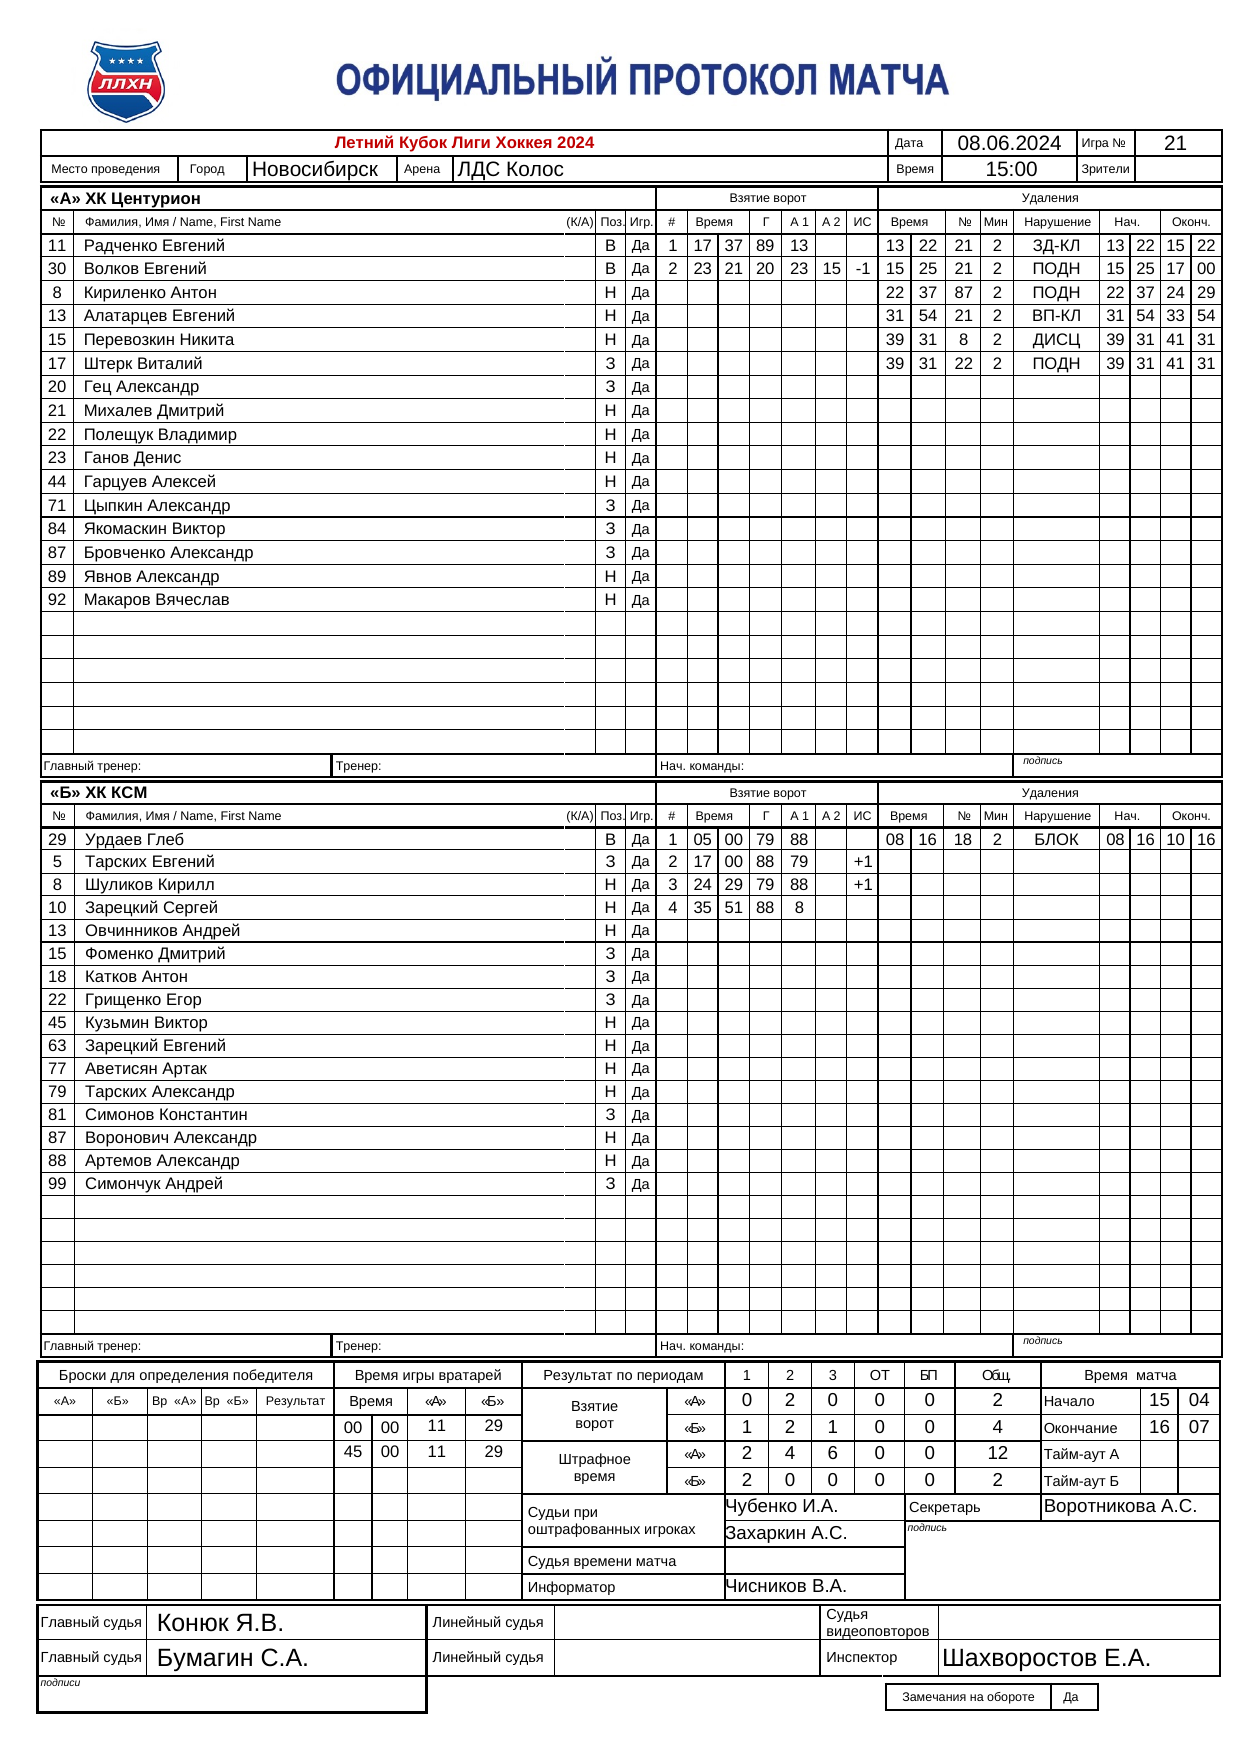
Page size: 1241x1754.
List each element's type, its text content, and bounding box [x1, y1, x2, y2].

table_cell [408, 1494, 465, 1520]
table_cell Оконч. [1161, 211, 1221, 233]
table_cell [1136, 157, 1221, 181]
table_cell [688, 966, 717, 987]
table_cell Да [626, 943, 655, 964]
table_cell [42, 1311, 74, 1333]
table_cell [816, 1288, 846, 1310]
table_cell [1131, 636, 1160, 658]
table_cell [944, 1196, 980, 1218]
table_cell [782, 494, 815, 516]
table_cell [596, 1288, 625, 1310]
table_cell [596, 659, 625, 682]
table_cell Да [626, 588, 655, 611]
table_cell [1014, 1058, 1099, 1079]
table_cell [912, 989, 943, 1011]
table_cell 00 [1192, 257, 1221, 280]
table_cell [750, 1035, 781, 1057]
table_cell Да [626, 518, 655, 540]
table_cell [912, 1196, 943, 1218]
table_cell [750, 1196, 781, 1218]
table_cell [657, 1012, 687, 1033]
table_cell [1100, 470, 1129, 493]
table_cell [719, 683, 749, 706]
table_cell 15 [1100, 257, 1129, 280]
table_cell [981, 1242, 1013, 1264]
table_cell [981, 376, 1013, 398]
table_cell [1179, 1441, 1219, 1467]
table_cell [565, 829, 595, 849]
table_cell [912, 470, 945, 493]
table_cell [912, 1311, 943, 1333]
table_cell 29 [466, 1416, 521, 1440]
table_cell 25 [1131, 257, 1160, 280]
table_cell 6 [812, 1442, 854, 1467]
table_cell [565, 470, 595, 493]
table_cell [1100, 874, 1129, 895]
table_cell Да [626, 1058, 655, 1079]
table_cell [1014, 850, 1099, 872]
table_cell Поз. [596, 805, 625, 826]
table_cell [847, 1150, 877, 1172]
table_cell [1014, 920, 1099, 941]
table_cell [75, 1219, 564, 1241]
table_cell [466, 1547, 521, 1573]
table_cell 0 [855, 1442, 904, 1467]
table_cell [657, 1173, 687, 1195]
table_cell [816, 707, 846, 729]
table_cell [879, 989, 910, 1011]
table_cell [1014, 707, 1099, 729]
table_cell [1192, 636, 1221, 658]
table_cell [1161, 494, 1190, 516]
table_cell [981, 1265, 1013, 1287]
table_cell [148, 1468, 201, 1493]
table_cell [847, 494, 877, 516]
table_cell 88 [782, 874, 815, 895]
table_cell Захаркин А.С. [726, 1521, 904, 1546]
table_cell Катков Антон [75, 966, 564, 987]
table_cell [42, 636, 73, 658]
table_cell Аветисян Артак [75, 1058, 564, 1079]
table_cell [565, 352, 595, 374]
table_cell [847, 896, 877, 918]
table_cell [565, 305, 595, 327]
table_cell [565, 1058, 595, 1079]
table_cell [657, 305, 687, 327]
table_cell [1014, 1104, 1099, 1126]
table_cell [1131, 1058, 1160, 1079]
table_cell [981, 1288, 1013, 1310]
table_cell [657, 730, 687, 753]
table_cell [719, 565, 749, 587]
table_cell 29 [1192, 281, 1221, 303]
table_cell 88 [750, 896, 781, 918]
table_cell Н [596, 1035, 625, 1057]
table_cell Мин [981, 211, 1013, 233]
table_cell [879, 874, 910, 895]
table_cell +1 [847, 850, 877, 872]
table_cell Главный тренер: [42, 1335, 330, 1356]
table_cell [1100, 1288, 1129, 1310]
table_cell Н [596, 1081, 625, 1103]
table_cell 54 [912, 305, 945, 327]
table_cell [1131, 1265, 1160, 1287]
table_cell [719, 1242, 749, 1264]
table_cell [1161, 874, 1190, 895]
table_cell [596, 707, 625, 729]
table_cell [688, 1196, 717, 1218]
table_cell [944, 1012, 980, 1033]
table_cell [946, 588, 980, 611]
table_cell [847, 1173, 877, 1195]
table_cell Город [179, 157, 246, 181]
table_cell [1100, 896, 1129, 918]
table_cell [981, 1219, 1013, 1241]
table_cell 79 [42, 1081, 74, 1103]
table_cell ИС [847, 211, 877, 233]
table_cell [939, 1606, 1219, 1639]
table_cell [1131, 470, 1160, 493]
table_cell Да [626, 470, 655, 493]
table_cell [1014, 659, 1099, 682]
table_cell Да [626, 989, 655, 1011]
table_cell В [596, 257, 625, 280]
table_cell [816, 829, 846, 849]
table_cell Нарушение [1014, 211, 1099, 233]
table_cell [1192, 1150, 1221, 1172]
table_cell [719, 659, 749, 682]
table_cell 16 [912, 829, 943, 849]
table_cell [1100, 707, 1129, 729]
table_cell [75, 1196, 564, 1218]
table_cell [750, 423, 781, 445]
table_cell Да [626, 896, 655, 918]
table_cell [42, 730, 73, 753]
table_cell [1131, 683, 1160, 706]
table_cell [1192, 966, 1221, 987]
table_cell [74, 659, 564, 682]
table_cell [93, 1521, 147, 1546]
table_cell [688, 1242, 717, 1264]
table_cell Да [626, 235, 655, 256]
table_cell [944, 966, 980, 987]
table_cell 2 [981, 352, 1013, 374]
table_cell 17 [42, 352, 73, 374]
table_cell Шахворостов Е.А. [939, 1640, 1219, 1675]
table_cell 31 [1100, 305, 1129, 327]
table_cell [944, 1127, 980, 1149]
table_header Время игры вратарей [335, 1363, 521, 1387]
table_cell [912, 850, 943, 872]
table_cell [847, 612, 877, 634]
table_cell [847, 470, 877, 493]
table_cell [688, 423, 717, 445]
table_cell [782, 423, 815, 445]
table_cell [565, 1311, 595, 1333]
table_cell [657, 636, 687, 658]
table_header 08.06.2024 [943, 131, 1076, 155]
table_cell [816, 1035, 846, 1057]
table_cell [1192, 1311, 1221, 1333]
table_cell [688, 636, 717, 658]
table_cell 2 [981, 328, 1013, 351]
table_cell 22 [1131, 235, 1160, 256]
table_cell [1192, 659, 1221, 682]
table_cell [1192, 470, 1221, 493]
table_cell [1192, 518, 1221, 540]
table_cell [565, 989, 595, 1011]
table_header Взятие ворот [657, 188, 877, 209]
table_cell 2 [726, 1442, 768, 1467]
table_cell [1192, 1104, 1221, 1126]
table_cell [1161, 1127, 1190, 1149]
table_cell [816, 399, 846, 422]
table_cell [565, 376, 595, 398]
table_cell Да [626, 850, 655, 872]
table_cell [719, 943, 749, 964]
table_cell [879, 1265, 910, 1287]
table_cell [912, 1265, 943, 1287]
table_cell Да [626, 376, 655, 398]
table_cell 31 [1131, 328, 1160, 351]
table_cell [1161, 541, 1190, 564]
table_cell 8 [42, 281, 73, 303]
table_cell 2 [956, 1468, 1040, 1493]
table_cell 00 [719, 829, 749, 849]
table_cell [1161, 518, 1190, 540]
table_cell 00 [373, 1416, 407, 1440]
table_cell Г [750, 805, 781, 826]
table_cell 0 [855, 1468, 904, 1493]
table_cell [912, 1173, 943, 1195]
table_cell [565, 541, 595, 564]
table_cell 45 [42, 1012, 74, 1033]
table_cell 15 [879, 257, 910, 280]
table_cell [782, 1196, 815, 1218]
table_cell 4 [657, 896, 687, 918]
table_cell [565, 1012, 595, 1033]
table_cell 2 [657, 850, 687, 872]
table_cell Да [626, 257, 655, 280]
table_cell [688, 1219, 717, 1241]
table_cell «А» [408, 1389, 465, 1413]
table_cell 05 [688, 829, 717, 849]
table_cell [1100, 1127, 1129, 1149]
table_cell [565, 1035, 595, 1057]
table_cell [879, 1058, 910, 1079]
table_cell 1 [657, 235, 687, 256]
table_cell [1161, 376, 1190, 398]
table_cell 00 [335, 1416, 371, 1440]
table_cell [750, 1012, 781, 1033]
table_cell Время [879, 805, 943, 826]
table_cell 21 [946, 305, 980, 327]
table_cell [816, 730, 846, 753]
table_cell [657, 1219, 687, 1241]
table_cell [816, 541, 846, 564]
table_cell [42, 707, 73, 729]
table_cell Перевозкин Никита [74, 328, 564, 351]
table_cell 16 [1131, 829, 1160, 849]
table_cell 20 [42, 376, 73, 398]
table_cell [816, 989, 846, 1011]
table_cell 39 [879, 352, 910, 374]
table_cell 17 [688, 850, 717, 872]
table_cell [1014, 1311, 1099, 1333]
table_cell Н [596, 470, 625, 493]
table_cell [847, 1058, 877, 1079]
table_cell [657, 399, 687, 422]
table_cell [847, 352, 877, 374]
table_cell [847, 1196, 877, 1218]
table_cell Линейный судья [428, 1640, 554, 1675]
table_cell [1100, 850, 1129, 872]
table_cell [688, 518, 717, 540]
table_cell [879, 730, 910, 753]
table_cell [981, 1173, 1013, 1195]
table_cell [626, 707, 655, 729]
table_cell [688, 588, 717, 611]
table_cell [782, 920, 815, 941]
table_cell [657, 1035, 687, 1057]
table_cell [750, 376, 781, 398]
table_cell [782, 943, 815, 964]
table_cell [782, 683, 815, 706]
table_cell [981, 1127, 1013, 1149]
table_cell [596, 683, 625, 706]
table_cell [981, 494, 1013, 516]
table_cell 2 [726, 1468, 768, 1493]
table_cell [1014, 896, 1099, 918]
table_cell Нач. команды: [657, 755, 1012, 776]
table_cell [750, 636, 781, 658]
table_cell [847, 659, 877, 682]
table_cell 13 [42, 305, 73, 327]
table_cell [1014, 636, 1099, 658]
table_cell [75, 1288, 564, 1310]
table_cell [912, 707, 945, 729]
table_cell [847, 966, 877, 987]
table_cell [1014, 518, 1099, 540]
table_cell З [596, 943, 625, 964]
table_cell [688, 470, 717, 493]
table_cell [750, 1219, 781, 1241]
table_cell [565, 683, 595, 706]
table_cell 39 [879, 328, 910, 351]
table_cell [879, 470, 910, 493]
table_cell [596, 1265, 625, 1287]
table_cell [1161, 989, 1190, 1011]
table_cell [1192, 850, 1221, 872]
table_cell [657, 565, 687, 587]
table_header Замечания на обороте [887, 1685, 1050, 1709]
table_cell [1100, 1219, 1129, 1241]
table_cell [688, 1104, 717, 1126]
table_cell [816, 352, 846, 374]
table_cell [596, 1219, 625, 1241]
table_cell [750, 399, 781, 422]
table_cell 11 [408, 1416, 465, 1440]
table_cell 33 [1161, 305, 1190, 327]
table_cell 12 [956, 1442, 1040, 1467]
table_cell [981, 1081, 1013, 1103]
table_cell [847, 1127, 877, 1149]
table_cell Да [626, 874, 655, 895]
table_cell [782, 966, 815, 987]
table_cell 88 [750, 850, 781, 872]
table_cell З [596, 541, 625, 564]
table_cell [1100, 966, 1129, 987]
table_cell [1161, 896, 1190, 918]
table_cell Фамилия, Имя / Name, First Name [74, 211, 565, 233]
table_cell Алатарцев Евгений [74, 305, 564, 327]
table_cell Гец Александр [74, 376, 564, 398]
table_cell [688, 1127, 717, 1149]
table_cell Тарских Евгений [75, 850, 564, 872]
table_cell Да [626, 1173, 655, 1195]
table_cell [657, 470, 687, 493]
table_cell [1131, 1035, 1160, 1057]
table_cell [1192, 1242, 1221, 1264]
table_cell [1014, 565, 1099, 587]
table_cell [1131, 565, 1160, 587]
table_cell [565, 966, 595, 987]
table_header Время матча [1042, 1363, 1219, 1387]
table_cell Вр «А» [148, 1389, 201, 1413]
table_cell «А» [668, 1442, 724, 1467]
table_cell [39, 1521, 92, 1546]
table_cell [1014, 1219, 1099, 1241]
table_cell 21 [719, 257, 749, 280]
table_cell 77 [42, 1058, 74, 1079]
table_cell [688, 707, 717, 729]
table_cell [847, 1265, 877, 1287]
table_cell [1161, 1242, 1190, 1264]
table_cell [93, 1416, 147, 1440]
table_cell [1192, 920, 1221, 941]
table_cell ДИСЦ [1014, 328, 1099, 351]
table_cell [565, 1196, 595, 1218]
table_cell [719, 328, 749, 351]
table_cell Нач. [1100, 211, 1160, 233]
table_cell [879, 920, 910, 941]
table_cell [719, 636, 749, 658]
table_cell [946, 518, 980, 540]
table_cell [847, 1311, 877, 1333]
table_cell [657, 612, 687, 634]
table_cell [1100, 730, 1129, 753]
table_cell [39, 1574, 92, 1599]
table_cell [657, 1127, 687, 1149]
table_cell [1131, 1081, 1160, 1103]
table_cell [657, 1081, 687, 1103]
table_cell З [596, 850, 625, 872]
table_cell [565, 423, 595, 445]
table_cell [912, 1058, 943, 1079]
table_cell Поз. [596, 211, 625, 233]
table_cell [816, 1104, 846, 1126]
table_cell [719, 1219, 749, 1241]
table_cell [946, 730, 980, 753]
table_cell [981, 541, 1013, 564]
table_cell [1192, 1081, 1221, 1103]
table_cell [750, 281, 781, 303]
table_cell [335, 1521, 371, 1546]
table_cell 4 [769, 1442, 811, 1467]
table_cell [1131, 707, 1160, 729]
table_cell [657, 588, 687, 611]
table_cell 04 [1179, 1389, 1219, 1413]
table_cell [719, 612, 749, 634]
table_cell [596, 612, 625, 634]
table_cell Зрители [1078, 157, 1134, 181]
table_cell 51 [719, 896, 749, 918]
table_cell З [596, 1104, 625, 1126]
table_cell [726, 1548, 904, 1573]
table_cell В [596, 829, 625, 849]
table_cell [782, 612, 815, 634]
table_cell [816, 874, 846, 895]
table_cell [688, 612, 717, 634]
table_cell [944, 1265, 980, 1287]
table_cell [816, 235, 846, 256]
table_cell [847, 707, 877, 729]
table_cell [981, 1196, 1013, 1218]
table_header Взятие ворот [657, 783, 877, 803]
table_cell [879, 1196, 910, 1218]
table_cell [148, 1574, 201, 1599]
table_cell [408, 1574, 465, 1599]
table_cell [1179, 1468, 1219, 1493]
table_cell [626, 1219, 655, 1241]
table_cell 2 [981, 281, 1013, 303]
table_cell [596, 636, 625, 658]
table_cell 87 [946, 281, 980, 303]
table_cell [946, 565, 980, 587]
table_cell 41 [1161, 352, 1190, 374]
table_cell [750, 966, 781, 987]
table_cell [1161, 730, 1190, 753]
table_cell [1100, 1104, 1129, 1126]
table_cell [879, 1288, 910, 1310]
table_cell [466, 1494, 521, 1520]
table_header Броски для определения победителя [39, 1363, 333, 1387]
table_cell 21 [946, 257, 980, 280]
table_cell [879, 518, 910, 540]
table_cell [816, 636, 846, 658]
table_cell Чубенко И.А. [726, 1495, 904, 1520]
table_cell 0 [812, 1468, 854, 1493]
table_cell [816, 683, 846, 706]
table_cell [1131, 1219, 1160, 1241]
table_cell Чисников В.А. [726, 1575, 904, 1599]
table_cell [879, 1035, 910, 1057]
table_cell З [596, 966, 625, 987]
table_cell [750, 565, 781, 587]
table_cell 31 [912, 352, 945, 374]
table_cell [1161, 707, 1190, 729]
table_cell [1161, 636, 1190, 658]
table_cell [657, 541, 687, 564]
table_cell [981, 1311, 1013, 1333]
table_cell [879, 1242, 910, 1264]
table_cell [750, 588, 781, 611]
table_cell [1192, 376, 1221, 398]
table_cell [1131, 376, 1160, 398]
table_cell Кириленко Антон [74, 281, 564, 303]
table_cell Да [626, 281, 655, 303]
table_cell [816, 565, 846, 587]
table_cell [912, 1035, 943, 1057]
table_cell Н [596, 328, 625, 351]
table_cell 24 [1161, 281, 1190, 303]
table_cell [1014, 612, 1099, 634]
table_cell [1131, 1104, 1160, 1126]
table_cell [847, 1288, 877, 1310]
table_cell [847, 446, 877, 469]
table_cell [816, 1219, 846, 1241]
table_cell Н [596, 1012, 625, 1033]
table_cell ЛДС Колос [454, 157, 887, 181]
table_cell [750, 518, 781, 540]
table_cell [1014, 1081, 1099, 1103]
table_cell [1100, 423, 1129, 445]
table_cell [688, 1311, 717, 1333]
table_cell [816, 423, 846, 445]
table_cell [981, 423, 1013, 445]
table_header 1 [726, 1363, 768, 1387]
table_cell [879, 1081, 910, 1103]
table_cell № [42, 805, 74, 826]
table_cell 35 [688, 896, 717, 918]
table_cell [847, 328, 877, 351]
table_cell Ганов Денис [74, 446, 564, 469]
table_cell [981, 470, 1013, 493]
table_cell [719, 1150, 749, 1172]
table_cell 0 [855, 1389, 904, 1413]
table_cell [42, 612, 73, 634]
table_cell [750, 494, 781, 516]
table_cell [944, 920, 980, 941]
table_cell [565, 518, 595, 540]
table_cell 15 [1141, 1389, 1177, 1413]
table_cell [565, 1219, 595, 1241]
table_cell [1014, 446, 1099, 469]
table_cell Г [750, 211, 781, 233]
table_cell [1192, 683, 1221, 706]
table_cell [373, 1494, 407, 1520]
table_cell [750, 1058, 781, 1079]
table_cell [879, 707, 910, 729]
table_cell [408, 1547, 465, 1573]
table_cell Да [626, 829, 655, 849]
table_cell [657, 328, 687, 351]
table_cell З [596, 518, 625, 540]
table_cell [1192, 1265, 1221, 1287]
table_cell [879, 1104, 910, 1126]
table_cell 0 [905, 1442, 954, 1467]
table_cell [847, 565, 877, 587]
table_cell Симонов Константин [75, 1104, 564, 1126]
table_cell [39, 1468, 92, 1493]
table_cell [565, 636, 595, 658]
table_cell [626, 659, 655, 682]
table_cell Да [626, 423, 655, 445]
table_cell 88 [42, 1150, 74, 1172]
table_cell [257, 1521, 333, 1546]
table_cell [657, 989, 687, 1011]
table_cell [688, 376, 717, 398]
table_cell [1131, 659, 1160, 682]
table_cell [1131, 730, 1160, 753]
table_cell 29 [42, 829, 74, 849]
table_cell [750, 328, 781, 351]
table_cell В [596, 235, 625, 256]
table_cell [1131, 446, 1160, 469]
table_header «Б» ХК КСМ [42, 783, 655, 803]
table_cell [750, 1150, 781, 1172]
table_cell Время [688, 805, 749, 826]
table_cell [816, 588, 846, 611]
table_cell [565, 1150, 595, 1172]
table_cell [466, 1574, 521, 1599]
table_cell [657, 1242, 687, 1264]
table_cell Судья времени матча [523, 1548, 724, 1573]
table_cell 08 [1100, 829, 1129, 849]
table_cell [565, 659, 595, 682]
table_cell [555, 1606, 819, 1639]
table_cell 1 [726, 1415, 768, 1440]
table_cell «А» [668, 1389, 724, 1413]
table_cell [148, 1416, 201, 1440]
table_cell [626, 1196, 655, 1218]
table_cell [202, 1547, 256, 1573]
table_cell [912, 920, 943, 941]
table_cell Да [626, 1012, 655, 1033]
table_cell [626, 730, 655, 753]
table_cell ПОДН [1014, 281, 1099, 303]
table_cell [1100, 446, 1129, 469]
table_cell [565, 588, 595, 611]
table_cell [946, 683, 980, 706]
table_cell [1161, 850, 1190, 872]
table_cell 79 [782, 850, 815, 872]
table_cell [657, 659, 687, 682]
table_cell [565, 1104, 595, 1126]
table_cell [944, 1104, 980, 1126]
table_cell [944, 1173, 980, 1195]
table_cell 54 [1131, 305, 1160, 327]
table_cell [39, 1416, 92, 1440]
table_cell [719, 1104, 749, 1126]
table_cell [1100, 494, 1129, 516]
table_cell 23 [42, 446, 73, 469]
table_cell Да [626, 541, 655, 564]
table_cell 29 [719, 874, 749, 895]
table_cell [879, 636, 910, 658]
table_cell [596, 730, 625, 753]
table_cell [816, 470, 846, 493]
table_cell [981, 1150, 1013, 1172]
table_cell [1192, 1196, 1221, 1218]
table_cell Шуликов Кирилл [75, 874, 564, 895]
table_cell [257, 1574, 333, 1599]
table_cell [565, 328, 595, 351]
table_cell [688, 281, 717, 303]
table_cell [1014, 1150, 1099, 1172]
table_cell [879, 446, 910, 469]
table_cell [1192, 494, 1221, 516]
table_cell Нач. [1100, 805, 1160, 826]
table_cell [1192, 874, 1221, 895]
table_cell 44 [42, 470, 73, 493]
table_cell [1192, 423, 1221, 445]
table_cell [93, 1441, 147, 1467]
table_cell 79 [750, 829, 781, 849]
table_cell 20 [750, 257, 781, 280]
table_cell [1192, 446, 1221, 469]
table_cell Вр «Б» [202, 1389, 256, 1413]
table_cell 37 [719, 235, 749, 256]
table_cell # [657, 211, 687, 233]
table_cell [565, 1242, 595, 1264]
table_cell [74, 636, 564, 658]
table_cell [847, 518, 877, 540]
table_header Дата [889, 131, 941, 155]
table_cell [373, 1521, 407, 1546]
table_cell Кузьмин Виктор [75, 1012, 564, 1033]
table_cell [1161, 1035, 1190, 1057]
table_cell [946, 470, 980, 493]
table_cell [816, 518, 846, 540]
table_cell [1131, 1150, 1160, 1172]
table_cell Н [596, 399, 625, 422]
table_cell [565, 707, 595, 729]
table_cell [719, 399, 749, 422]
table_cell [688, 730, 717, 753]
table_cell [1131, 494, 1160, 516]
table_cell Да [626, 305, 655, 327]
table_cell [944, 1058, 980, 1079]
table_cell [1100, 1242, 1129, 1264]
table_cell Главный судья [39, 1606, 146, 1639]
table_cell [816, 612, 846, 634]
table_cell [816, 1127, 846, 1149]
table_cell З [596, 989, 625, 1011]
table_cell Явнов Александр [74, 565, 564, 587]
table_cell [1100, 989, 1129, 1011]
table_cell [1192, 541, 1221, 564]
table_cell [782, 352, 815, 374]
table_cell [1131, 989, 1160, 1011]
table_cell [657, 1196, 687, 1218]
table_cell [847, 683, 877, 706]
table_cell [782, 1265, 815, 1287]
table_cell 2 [657, 257, 687, 280]
table_cell [1014, 943, 1099, 964]
table_cell [946, 423, 980, 445]
table_cell Взятие ворот [523, 1389, 666, 1440]
table_cell [565, 1265, 595, 1287]
table_cell Бумагин С.А. [147, 1640, 425, 1675]
table_cell [335, 1494, 371, 1520]
table_cell [981, 518, 1013, 540]
table_cell [912, 659, 945, 682]
table_cell [148, 1441, 201, 1467]
table_cell Н [596, 1127, 625, 1149]
table_cell Игр. [626, 211, 655, 233]
table_cell [688, 989, 717, 1011]
table_cell [816, 281, 846, 303]
table_cell [93, 1547, 147, 1573]
table_cell [847, 376, 877, 398]
table_cell [1161, 1219, 1190, 1241]
table_cell 00 [719, 850, 749, 872]
table_cell «А» [39, 1389, 92, 1413]
table_cell [1131, 874, 1160, 895]
table_cell З [596, 494, 625, 516]
table_cell [981, 659, 1013, 682]
table_cell Время [889, 157, 941, 181]
table_cell [1192, 730, 1221, 753]
table_cell [912, 588, 945, 611]
table_cell 87 [42, 541, 73, 564]
table_cell Конюк Я.В. [147, 1606, 425, 1639]
table_cell [981, 446, 1013, 469]
table_cell 0 [812, 1389, 854, 1413]
table_cell Н [596, 1150, 625, 1172]
table_cell [148, 1521, 201, 1546]
table_cell Время [335, 1389, 407, 1413]
table_cell Время [688, 211, 749, 233]
table_cell [42, 659, 73, 682]
table_cell 0 [726, 1389, 768, 1413]
table_cell [626, 1311, 655, 1333]
table_cell [335, 1468, 371, 1493]
table_cell Н [596, 446, 625, 469]
table_cell Да [626, 494, 655, 516]
table_cell [565, 612, 595, 634]
table_cell [74, 707, 564, 729]
table_cell [42, 1242, 74, 1264]
table_cell [1014, 874, 1099, 895]
table_cell 1 [812, 1415, 854, 1440]
table_cell [657, 1104, 687, 1126]
table_cell [981, 730, 1013, 753]
table_cell 25 [912, 257, 945, 280]
table_cell [847, 1035, 877, 1057]
table_cell [1131, 541, 1160, 564]
table_cell [565, 494, 595, 516]
table_cell ВП-КЛ [1014, 305, 1099, 327]
table_cell [565, 446, 595, 469]
table_cell [816, 1311, 846, 1333]
table_cell [816, 1173, 846, 1195]
table_cell 11 [408, 1441, 465, 1467]
table_cell [750, 989, 781, 1011]
table_cell [1100, 565, 1129, 587]
table_cell [847, 541, 877, 564]
table_cell [1141, 1468, 1177, 1493]
table_cell [719, 966, 749, 987]
table_cell [1100, 1012, 1129, 1033]
table_cell 92 [42, 588, 73, 611]
table_cell [688, 1265, 717, 1287]
table_cell [912, 636, 945, 658]
table_header Игра № [1078, 131, 1134, 155]
table_cell [1131, 1127, 1160, 1149]
table_cell [750, 612, 781, 634]
table_cell [1014, 966, 1099, 987]
table_cell 0 [769, 1468, 811, 1493]
table_cell [1192, 565, 1221, 587]
table_cell [657, 683, 687, 706]
table_cell [847, 423, 877, 445]
table_cell [1100, 1196, 1129, 1218]
table_cell [74, 730, 564, 753]
table_cell [879, 423, 910, 445]
table_cell 13 [879, 235, 910, 256]
table_cell Главный тренер: [42, 755, 330, 776]
table_cell 22 [879, 281, 910, 303]
table_header Летний Кубок Лиги Хоккея 2024 [42, 131, 887, 155]
table_cell [981, 943, 1013, 964]
table_header Удаления [879, 783, 1221, 803]
table_cell [847, 829, 877, 849]
table_cell [816, 943, 846, 964]
table_cell [1014, 588, 1099, 611]
table_cell [879, 494, 910, 516]
table_cell 17 [688, 235, 717, 256]
table_cell [912, 1081, 943, 1103]
table_cell [1014, 1265, 1099, 1287]
table_cell [1131, 896, 1160, 918]
table_cell [847, 588, 877, 611]
table_cell 0 [855, 1415, 904, 1440]
table_cell 18 [42, 966, 74, 987]
table_cell [1192, 612, 1221, 634]
table_cell Н [596, 423, 625, 445]
table_cell [879, 943, 910, 964]
table_cell 8 [782, 896, 815, 918]
table_cell [816, 896, 846, 918]
table_cell [981, 707, 1013, 729]
table_cell 15 [42, 943, 74, 964]
table_cell [879, 612, 910, 634]
table_cell [657, 707, 687, 729]
table_cell [912, 518, 945, 540]
table_cell [42, 1219, 74, 1241]
table_cell [657, 376, 687, 398]
table_cell [202, 1416, 256, 1440]
table_cell [879, 588, 910, 611]
table_cell Волков Евгений [74, 257, 564, 280]
table_cell [816, 1150, 846, 1172]
table_cell 2 [769, 1389, 811, 1413]
table_cell Якомаскин Виктор [74, 518, 564, 540]
table_cell [912, 565, 945, 587]
table_cell [782, 541, 815, 564]
table_cell [1192, 588, 1221, 611]
table_cell [719, 423, 749, 445]
table_cell [202, 1441, 256, 1467]
table_cell [42, 1265, 74, 1287]
table_cell 89 [750, 235, 781, 256]
table_cell ИС [847, 805, 877, 826]
table_header Общ. [956, 1363, 1040, 1387]
table_cell [912, 683, 945, 706]
table_cell [1100, 1058, 1129, 1079]
table_cell [912, 1104, 943, 1126]
table_cell [719, 1058, 749, 1079]
table_cell [946, 446, 980, 469]
table_cell 39 [1100, 328, 1129, 351]
table_cell [688, 1035, 717, 1057]
table_cell +1 [847, 874, 877, 895]
table_cell [626, 612, 655, 634]
table_cell Овчинников Андрей [75, 920, 564, 941]
table_cell 11 [42, 235, 73, 256]
table_cell [1192, 1012, 1221, 1033]
table_cell 37 [912, 281, 945, 303]
table_cell [1131, 399, 1160, 422]
table_cell З [596, 376, 625, 398]
table_cell [981, 874, 1013, 895]
table_cell [657, 352, 687, 374]
table_cell 99 [42, 1173, 74, 1195]
table_cell [719, 281, 749, 303]
table_cell [335, 1574, 371, 1599]
table_cell [782, 518, 815, 540]
table_cell [1100, 636, 1129, 658]
table_cell [74, 683, 564, 706]
table_cell [1131, 1311, 1160, 1333]
table_cell 1 [657, 829, 687, 849]
table_cell Да [626, 1035, 655, 1057]
table_cell [688, 920, 717, 941]
table_cell [816, 1081, 846, 1103]
table_cell Нач. команды: [657, 1335, 1012, 1356]
table_cell [719, 707, 749, 729]
table_cell [782, 1104, 815, 1126]
table_cell 2 [981, 257, 1013, 280]
table_cell 22 [1192, 235, 1221, 256]
table_cell [1100, 683, 1129, 706]
table_cell [373, 1468, 407, 1493]
table_cell [879, 565, 910, 587]
table_cell [1014, 376, 1099, 398]
table_cell [565, 235, 595, 256]
table_cell [816, 1196, 846, 1218]
table_cell [565, 1081, 595, 1103]
table_cell [1100, 659, 1129, 682]
table_cell [657, 281, 687, 303]
table_cell [1131, 943, 1160, 964]
table_cell [944, 989, 980, 1011]
table_cell Воротникова А.С. [1042, 1495, 1219, 1520]
table_cell [1014, 1173, 1099, 1195]
table_cell [944, 1219, 980, 1241]
table_cell 13 [1100, 235, 1129, 256]
table_cell [750, 1288, 781, 1310]
table_cell [750, 707, 781, 729]
table_cell З [596, 352, 625, 374]
table_cell [750, 446, 781, 469]
table_cell 08 [879, 829, 910, 849]
table_cell [816, 494, 846, 516]
table_cell [688, 1150, 717, 1172]
table_cell [1161, 1012, 1190, 1033]
table_cell 31 [912, 328, 945, 351]
table_cell [750, 730, 781, 753]
table_header Да [1052, 1685, 1097, 1709]
table_cell [782, 376, 815, 398]
table_cell Время [879, 211, 945, 233]
table_cell 22 [1100, 281, 1129, 303]
table_cell [688, 1081, 717, 1103]
table_cell Мин [981, 805, 1013, 826]
table_cell [1192, 1219, 1221, 1241]
table_cell [1161, 1150, 1190, 1172]
table_cell Место проведения [42, 157, 177, 181]
table_cell [750, 352, 781, 374]
table_cell [1161, 399, 1190, 422]
table_cell 22 [42, 423, 73, 445]
table_cell [1100, 541, 1129, 564]
table_cell Тренер: [333, 755, 655, 776]
table_cell [879, 1150, 910, 1172]
table_cell [981, 612, 1013, 634]
table_cell 2 [981, 829, 1013, 849]
table_cell [981, 896, 1013, 918]
table_cell [657, 1150, 687, 1172]
table_cell [750, 1311, 781, 1333]
table_cell [912, 1219, 943, 1241]
table_cell [1131, 850, 1160, 872]
table_cell 63 [42, 1035, 74, 1057]
table_cell 39 [1100, 352, 1129, 374]
table_cell 18 [944, 829, 980, 849]
table_cell Нарушение [1014, 805, 1099, 826]
table_cell [944, 1288, 980, 1310]
table_cell 8 [42, 874, 74, 895]
table_cell Тайм-аут Б [1042, 1468, 1140, 1493]
table_cell [879, 683, 910, 706]
table_cell подпись [1014, 755, 1221, 776]
table_cell [1192, 399, 1221, 422]
table_cell [847, 235, 877, 256]
table_cell [1161, 943, 1190, 964]
table_cell [1131, 423, 1160, 445]
table_cell [1014, 541, 1099, 564]
table_cell «Б » [466, 1389, 521, 1413]
table_cell [202, 1468, 256, 1493]
table_cell [688, 1058, 717, 1079]
table_cell [946, 636, 980, 658]
table_cell 15 [1161, 235, 1190, 256]
table_cell [257, 1416, 333, 1440]
table_cell [1100, 1081, 1129, 1103]
table_cell ПОДН [1014, 352, 1099, 374]
table_cell Н [596, 305, 625, 327]
table_cell 13 [782, 235, 815, 256]
table_cell [912, 1012, 943, 1033]
table_cell 13 [42, 920, 74, 941]
table_cell [719, 1173, 749, 1195]
table_cell [1161, 423, 1190, 445]
table_cell [1141, 1441, 1177, 1467]
table_cell [93, 1494, 147, 1520]
table_cell Да [626, 1081, 655, 1103]
table_cell [39, 1547, 92, 1573]
table_cell Радченко Евгений [74, 235, 564, 256]
table_cell [719, 1081, 749, 1103]
table_cell Н [596, 565, 625, 587]
table_cell [1192, 1288, 1221, 1310]
table_cell [847, 1104, 877, 1126]
table_cell «Б» [93, 1389, 147, 1413]
table_cell [782, 1219, 815, 1241]
table_cell [719, 376, 749, 398]
table_cell [1161, 1104, 1190, 1126]
table_cell Полещук Владимир [74, 423, 564, 445]
table_cell [688, 541, 717, 564]
table_cell [719, 588, 749, 611]
table_cell [879, 1127, 910, 1149]
table_cell [1161, 1288, 1190, 1310]
table_cell [816, 446, 846, 469]
table_cell [782, 399, 815, 422]
table_cell Макаров Вячеслав [74, 588, 564, 611]
table_cell [879, 399, 910, 422]
table_cell [688, 352, 717, 374]
table_cell [148, 1547, 201, 1573]
table_cell [39, 1494, 92, 1520]
table_cell [719, 1288, 749, 1310]
table_cell [657, 446, 687, 469]
table_cell [1100, 1035, 1129, 1057]
table_cell [555, 1640, 819, 1675]
table_cell [565, 257, 595, 280]
table_cell [373, 1574, 407, 1599]
table_cell [879, 850, 910, 872]
table_cell 5 [42, 850, 74, 872]
table_cell [1161, 920, 1190, 941]
table_cell Н [596, 588, 625, 611]
table_cell [981, 399, 1013, 422]
table_cell [719, 1311, 749, 1333]
table_cell [946, 659, 980, 682]
table_cell [719, 470, 749, 493]
table_cell [981, 588, 1013, 611]
table_cell 84 [42, 518, 73, 540]
table_cell Да [626, 920, 655, 941]
table_cell [782, 707, 815, 729]
table_cell [782, 565, 815, 587]
table_cell [466, 1521, 521, 1546]
table_cell 8 [946, 328, 980, 351]
table_header БП [905, 1363, 954, 1387]
table_cell 10 [42, 896, 74, 918]
table_cell [1014, 423, 1099, 445]
table_cell Да [626, 565, 655, 587]
table_cell [1161, 1196, 1190, 1218]
table_cell [782, 1311, 815, 1333]
table_cell [1192, 989, 1221, 1011]
table_cell 22 [912, 235, 945, 256]
table_cell [879, 659, 910, 682]
table_cell 31 [1192, 328, 1221, 351]
table_cell [879, 376, 910, 398]
table_cell Инспектор [821, 1640, 938, 1675]
table_cell 79 [750, 874, 781, 895]
table_cell [1014, 494, 1099, 516]
table_cell А 1 [782, 805, 815, 826]
table_cell 15:00 [943, 157, 1076, 181]
table_cell 22 [946, 352, 980, 374]
table_cell [946, 399, 980, 422]
table_cell Грищенко Егор [75, 989, 564, 1011]
table_cell [688, 565, 717, 587]
table_cell [657, 423, 687, 445]
table_cell [565, 730, 595, 753]
table_cell [944, 1311, 980, 1333]
table_cell 29 [466, 1441, 521, 1467]
table_cell [1131, 612, 1160, 634]
table_cell Арена [398, 157, 452, 181]
table_cell [148, 1494, 201, 1520]
table_cell 16 [1192, 829, 1221, 849]
table_cell [816, 1058, 846, 1079]
table_cell [688, 328, 717, 351]
table_cell [750, 1104, 781, 1126]
table_cell [565, 399, 595, 422]
table_cell [719, 989, 749, 1011]
table_cell 16 [1141, 1415, 1177, 1440]
table_cell [847, 989, 877, 1011]
table_cell [688, 943, 717, 964]
table_cell [944, 943, 980, 964]
table_cell [782, 1150, 815, 1172]
table_cell [1192, 896, 1221, 918]
table_cell З [596, 1173, 625, 1195]
table_cell [719, 730, 749, 753]
table_cell [879, 966, 910, 987]
table_cell Фамилия, Имя / Name, First Name [75, 805, 565, 826]
table_cell [373, 1547, 407, 1573]
table_cell 2 [981, 235, 1013, 256]
table_cell [782, 1242, 815, 1264]
table_cell [1131, 1012, 1160, 1033]
table_cell 45 [335, 1441, 371, 1467]
table_cell подпись [906, 1522, 1219, 1599]
table_cell [596, 1311, 625, 1333]
table_cell [626, 636, 655, 658]
table_cell Секретарь [906, 1495, 1040, 1520]
table_cell [981, 1012, 1013, 1033]
table_cell [981, 850, 1013, 872]
table_cell [1100, 376, 1129, 398]
table_cell # [657, 805, 687, 826]
table_cell [782, 1081, 815, 1103]
table_cell (К/А) [565, 211, 595, 233]
table_cell Н [596, 281, 625, 303]
table_cell [202, 1494, 256, 1520]
table_cell [1014, 730, 1099, 753]
table_cell Линейный судья [428, 1606, 554, 1639]
table_cell [1161, 446, 1190, 469]
table_cell [1192, 1058, 1221, 1079]
table_cell [981, 920, 1013, 941]
table_cell 21 [946, 235, 980, 256]
table_cell [1014, 470, 1099, 493]
table_cell [879, 541, 910, 564]
table_cell [657, 1058, 687, 1079]
table_cell [1192, 1173, 1221, 1195]
table_cell Н [596, 896, 625, 918]
table_cell 88 [782, 829, 815, 849]
table_cell [912, 966, 943, 987]
table_cell А 2 [816, 805, 846, 826]
table_cell [944, 874, 980, 895]
table_cell [912, 541, 945, 564]
table_cell [565, 850, 595, 872]
table_cell [408, 1468, 465, 1493]
table_cell [847, 305, 877, 327]
table_cell [1014, 1012, 1099, 1033]
table_cell [657, 518, 687, 540]
table_cell [1014, 1288, 1099, 1310]
table_header 3 [812, 1363, 854, 1387]
table_cell [750, 1242, 781, 1264]
table_cell [1014, 1127, 1099, 1149]
table_cell [912, 874, 943, 895]
table_cell [257, 1494, 333, 1520]
table_cell [719, 446, 749, 469]
table_cell 31 [879, 305, 910, 327]
table_cell [75, 1242, 564, 1264]
table_cell 2 [769, 1415, 811, 1440]
table_cell (К/А) [565, 805, 595, 826]
table_cell [408, 1521, 465, 1546]
table_cell [688, 659, 717, 682]
table_cell [782, 305, 815, 327]
table_cell [816, 328, 846, 351]
table_cell [944, 896, 980, 918]
table_cell Фоменко Дмитрий [75, 943, 564, 964]
table_cell [428, 1677, 882, 1711]
table_cell [1161, 612, 1190, 634]
table_cell 17 [1161, 257, 1190, 280]
table_cell Зарецкий Сергей [75, 896, 564, 918]
table_cell [1131, 1196, 1160, 1218]
table_cell 31 [1131, 352, 1160, 374]
table_cell [782, 588, 815, 611]
table_cell [816, 305, 846, 327]
table_cell [816, 659, 846, 682]
table_cell [1100, 1265, 1129, 1287]
table_cell [202, 1521, 256, 1546]
table_cell [1161, 1311, 1190, 1333]
table_cell [816, 850, 846, 872]
table_cell Михалев Дмитрий [74, 399, 564, 422]
table_cell 22 [42, 989, 74, 1011]
table_cell [1100, 588, 1129, 611]
table_cell 4 [956, 1415, 1040, 1440]
table_cell [912, 896, 943, 918]
table_cell [657, 920, 687, 941]
table_cell А 2 [816, 211, 846, 233]
table_cell [75, 1311, 564, 1333]
table_cell Бровченко Александр [74, 541, 564, 564]
table_cell [719, 518, 749, 540]
table_cell [879, 1173, 910, 1195]
table_cell [719, 1127, 749, 1149]
table_cell [1161, 470, 1190, 493]
table_cell 15 [816, 257, 846, 280]
table_cell [719, 1012, 749, 1033]
table_cell [912, 612, 945, 634]
table_cell [466, 1468, 521, 1493]
table_cell [912, 1150, 943, 1172]
table_cell [1192, 943, 1221, 964]
table_cell [1161, 659, 1190, 682]
table_cell 23 [782, 257, 815, 280]
table_cell [782, 989, 815, 1011]
table_cell [981, 636, 1013, 658]
table_cell 30 [42, 257, 73, 280]
table_cell [1161, 565, 1190, 587]
table_cell Зарецкий Евгений [75, 1035, 564, 1057]
table_cell 0 [905, 1415, 954, 1440]
table_cell [688, 683, 717, 706]
table_cell «Б» [668, 1415, 724, 1440]
table_cell [565, 896, 595, 918]
table_cell [782, 1288, 815, 1310]
table_cell [719, 541, 749, 564]
table_cell Начало [1042, 1389, 1140, 1413]
table_cell 3 [657, 874, 687, 895]
table_cell [688, 305, 717, 327]
table_cell [847, 1242, 877, 1264]
table_cell [912, 399, 945, 422]
table_cell [816, 920, 846, 941]
table_cell [688, 494, 717, 516]
table_cell [912, 376, 945, 398]
table_cell [750, 683, 781, 706]
table_cell [565, 1173, 595, 1195]
table_cell [719, 1265, 749, 1287]
table_cell [782, 1173, 815, 1195]
table_cell [657, 1288, 687, 1310]
table_cell [39, 1441, 92, 1467]
table_cell [782, 1058, 815, 1079]
table_cell ЗД-КЛ [1014, 235, 1099, 256]
table_cell [847, 1219, 877, 1241]
table_cell 21 [42, 399, 73, 422]
table_cell [946, 707, 980, 729]
table_cell Главный судья [39, 1640, 146, 1675]
table_cell [847, 1081, 877, 1103]
table_cell [879, 1219, 910, 1241]
table_cell [1161, 1058, 1190, 1079]
table_cell [93, 1468, 147, 1493]
table_cell [1161, 1081, 1190, 1103]
table_cell [1100, 943, 1129, 964]
table_cell [847, 399, 877, 422]
table_cell Артемов Александр [75, 1150, 564, 1172]
table_cell Новосибирск [248, 157, 396, 181]
table_cell 71 [42, 494, 73, 516]
table_cell Да [626, 399, 655, 422]
table_cell [782, 446, 815, 469]
table_cell [688, 399, 717, 422]
table_cell [1131, 966, 1160, 987]
table_cell Да [626, 1127, 655, 1149]
table_cell [657, 966, 687, 987]
table_cell Да [626, 1104, 655, 1126]
table_cell [981, 1104, 1013, 1126]
table_cell [782, 281, 815, 303]
table_cell Урдаев Глеб [75, 829, 564, 849]
table_cell [1100, 612, 1129, 634]
table_cell [565, 1288, 595, 1310]
table_cell [626, 1288, 655, 1310]
table_cell [688, 1012, 717, 1033]
table_cell [42, 1288, 74, 1310]
table_cell [981, 1058, 1013, 1079]
table_cell Судья видеоповторов [821, 1606, 938, 1639]
table_cell [202, 1574, 256, 1599]
table_cell 15 [42, 328, 73, 351]
table_cell [879, 1012, 910, 1033]
table_cell [74, 612, 564, 634]
table_cell подписи [39, 1677, 425, 1711]
table_cell [257, 1468, 333, 1493]
table_cell [1099, 1682, 1220, 1711]
table_cell [565, 920, 595, 941]
table_cell [688, 1173, 717, 1195]
table_cell [782, 470, 815, 493]
table_cell [782, 636, 815, 658]
table_cell [981, 1035, 1013, 1057]
table_cell [1131, 588, 1160, 611]
table_cell 00 [373, 1441, 407, 1467]
table_cell [719, 352, 749, 374]
table_cell [1161, 588, 1190, 611]
table_cell [981, 966, 1013, 987]
table_cell Н [596, 920, 625, 941]
table_cell [1161, 966, 1190, 987]
table_cell [847, 1012, 877, 1033]
table_cell [782, 1012, 815, 1033]
table_cell [1192, 707, 1221, 729]
table_header Результат по периодам [523, 1363, 724, 1387]
table_cell Да [626, 352, 655, 374]
table_cell [750, 1173, 781, 1195]
table_cell [626, 1242, 655, 1264]
table_cell [688, 1288, 717, 1310]
table_cell [1192, 1127, 1221, 1149]
table_cell [1100, 1173, 1129, 1195]
table_cell [719, 920, 749, 941]
table_cell [1131, 1288, 1160, 1310]
table_cell 2 [956, 1389, 1040, 1413]
table_cell [750, 943, 781, 964]
table_cell № [944, 805, 980, 826]
table_cell Да [626, 966, 655, 987]
table_cell [944, 850, 980, 872]
table_cell 31 [1192, 352, 1221, 374]
table_cell [750, 659, 781, 682]
table_cell Тарских Александр [75, 1081, 564, 1103]
table_cell [1161, 1173, 1190, 1195]
table_cell № [42, 211, 73, 233]
table_cell [596, 1242, 625, 1264]
table_cell 87 [42, 1127, 74, 1149]
table_cell [944, 1035, 980, 1057]
table_cell Н [596, 874, 625, 895]
table_cell [1161, 683, 1190, 706]
table_cell [257, 1547, 333, 1573]
table_cell Гарцуев Алексей [74, 470, 564, 493]
table_cell [1131, 518, 1160, 540]
table_cell Штрафное время [523, 1442, 666, 1493]
table_cell [657, 1265, 687, 1287]
table_cell [565, 943, 595, 964]
table_cell Да [626, 328, 655, 351]
table_cell «Б» [668, 1468, 724, 1493]
table_cell Тайм-аут А [1042, 1441, 1140, 1467]
table_cell [750, 305, 781, 327]
table_cell Н [596, 1058, 625, 1079]
table_cell [912, 1127, 943, 1149]
table_cell ПОДН [1014, 257, 1099, 280]
table_cell [912, 943, 943, 964]
table_cell [816, 376, 846, 398]
table_cell [1100, 399, 1129, 422]
table_cell 07 [1179, 1415, 1219, 1440]
table_cell 2 [981, 305, 1013, 327]
table_cell Оконч. [1161, 805, 1221, 826]
table_cell Судьи при оштрафованных игроках [523, 1495, 724, 1546]
table_cell [847, 730, 877, 753]
table_cell [750, 1127, 781, 1149]
table_cell [565, 281, 595, 303]
table_cell [912, 423, 945, 445]
table_cell [1014, 1242, 1099, 1264]
table_cell Штерк Виталий [74, 352, 564, 374]
table_cell [782, 1127, 815, 1149]
table_cell [335, 1547, 371, 1573]
table_cell № [946, 211, 980, 233]
table_cell [847, 281, 877, 303]
table_cell [879, 896, 910, 918]
table_cell 41 [1161, 328, 1190, 351]
table_cell [719, 494, 749, 516]
table_cell 37 [1131, 281, 1160, 303]
table_cell [1131, 1173, 1160, 1195]
table_cell [782, 1035, 815, 1057]
table_cell [816, 966, 846, 987]
table_cell [565, 874, 595, 895]
table_cell Игр. [626, 805, 655, 826]
table_cell [1100, 920, 1129, 941]
table_cell [1014, 399, 1099, 422]
table_cell [688, 446, 717, 469]
table_cell [626, 1265, 655, 1287]
table_cell [912, 446, 945, 469]
table_cell подпись [1014, 1335, 1221, 1356]
table_cell [1014, 989, 1099, 1011]
table_cell [847, 636, 877, 658]
table_cell [912, 1288, 943, 1310]
table_cell [981, 683, 1013, 706]
table_header 21 [1136, 131, 1221, 155]
table_cell [847, 920, 877, 941]
table_cell А 1 [782, 211, 815, 233]
table_cell 0 [905, 1389, 954, 1413]
table_cell [565, 1127, 595, 1149]
table_cell БЛОК [1014, 829, 1099, 849]
table_cell [42, 683, 73, 706]
table_cell 23 [688, 257, 717, 280]
table_cell Тренер: [333, 1335, 655, 1356]
table_cell [946, 541, 980, 564]
table_header Удаления [879, 188, 1221, 209]
table_cell [883, 1677, 1220, 1681]
table_cell [257, 1441, 333, 1467]
table_cell [946, 612, 980, 634]
table_cell Результат [257, 1389, 333, 1413]
table_cell [1131, 920, 1160, 941]
table_cell [946, 494, 980, 516]
table_cell [1161, 1265, 1190, 1287]
table_cell [782, 659, 815, 682]
table_cell 89 [42, 565, 73, 587]
table_cell [912, 730, 945, 753]
table_cell Информатор [523, 1575, 724, 1599]
table_cell Симончук Андрей [75, 1173, 564, 1195]
table_cell [657, 943, 687, 964]
table_cell [1100, 1311, 1129, 1333]
table_cell Да [626, 446, 655, 469]
table_cell [657, 494, 687, 516]
table_cell [565, 565, 595, 587]
table_cell [719, 1196, 749, 1218]
table_cell Да [626, 1150, 655, 1172]
table_cell [946, 376, 980, 398]
table_cell [750, 1265, 781, 1287]
table_cell [782, 328, 815, 351]
table_cell [1100, 1150, 1129, 1172]
table_cell [1014, 1196, 1099, 1218]
table_cell [93, 1574, 147, 1599]
table_cell Воронович Александр [75, 1127, 564, 1149]
table_cell 24 [688, 874, 717, 895]
table_cell [1014, 683, 1099, 706]
table_cell [719, 1035, 749, 1057]
table_cell [816, 1265, 846, 1287]
table_cell [879, 1311, 910, 1333]
table_header «А» ХК Центурион [42, 188, 655, 209]
table_cell Окончание [1042, 1415, 1140, 1440]
table_cell 81 [42, 1104, 74, 1126]
table_cell 0 [905, 1468, 954, 1493]
table_header 2 [769, 1363, 811, 1387]
table_cell Цыпкин Александр [74, 494, 564, 516]
table_cell [750, 1081, 781, 1103]
table_cell [1100, 518, 1129, 540]
table_cell [1014, 1035, 1099, 1057]
table_cell -1 [847, 257, 877, 280]
table_cell [981, 565, 1013, 587]
table_cell [981, 989, 1013, 1011]
table_cell 54 [1192, 305, 1221, 327]
table_cell [944, 1242, 980, 1264]
table_cell [1131, 1242, 1160, 1264]
table_cell 10 [1161, 829, 1190, 849]
table_cell [816, 1012, 846, 1033]
table_cell [847, 943, 877, 964]
table_cell [912, 1242, 943, 1264]
table_cell [1192, 1035, 1221, 1057]
table_cell [75, 1265, 564, 1287]
table_cell [944, 1150, 980, 1172]
table_cell [657, 1311, 687, 1333]
table_header ОТ [855, 1363, 904, 1387]
table_cell [719, 305, 749, 327]
picture [5, 28, 1179, 129]
table_cell [912, 494, 945, 516]
table_cell [42, 1196, 74, 1218]
table_cell [750, 541, 781, 564]
table_cell [782, 730, 815, 753]
table_cell [626, 683, 655, 706]
table_cell [596, 1196, 625, 1218]
table_cell [816, 1242, 846, 1264]
table_cell [750, 920, 781, 941]
table_cell [750, 470, 781, 493]
table_cell [944, 1081, 980, 1103]
